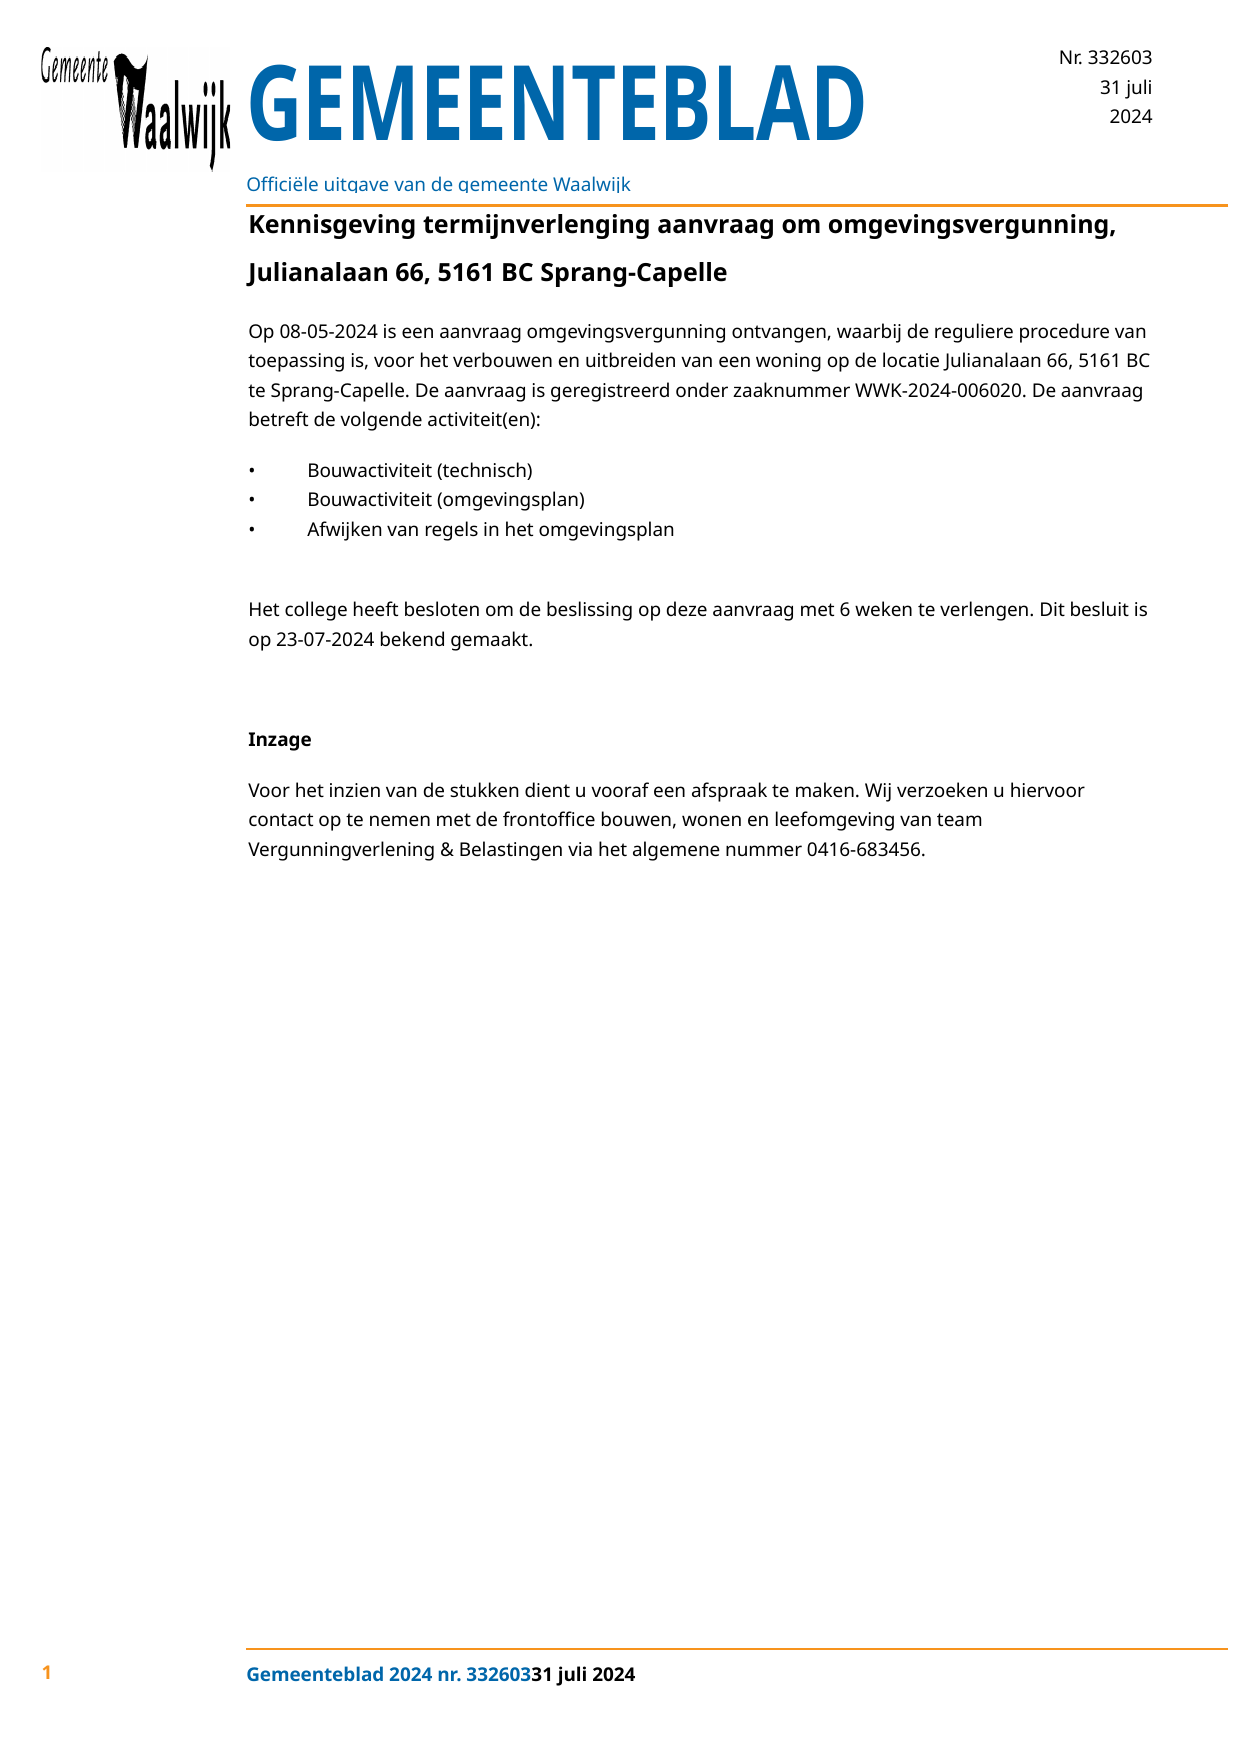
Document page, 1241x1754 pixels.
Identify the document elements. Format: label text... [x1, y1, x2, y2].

text Inzage [248, 727, 1152, 752]
text Het college heeft besloten om de beslissing op deze aanvraag met 6 weken te verlengen. Dit besluit is op 23-07-2024 bekend gemaakt. [248, 596, 1152, 652]
picture [41, 47, 231, 172]
text Kennisgeving termijnverlenging aanvraag om omgevingsvergunning, Julianalaan 66, 5161 BC Sprang-Capelle [248, 207, 1152, 288]
list Bouwactiviteit (omgevingsplan) [248, 487, 1152, 512]
text Op 08-05-2024 is een aanvraag omgevingsvergunning ontvangen, waarbij de reguliere procedure van toepassing is, voor het verbouwen en uitbreiden van een woning op de locatie Julianalaan 66, 5161 BC te Sprang-Capelle. De aanvraag is geregistreerd onder zaaknummer WWK-2024-006020. De aanvraag betreft de volgende activiteit(en): [248, 318, 1152, 432]
list Afwijken van regels in het omgevingsplan [248, 516, 1152, 542]
text Voor het inzien van de stukken dient u vooraf een afspraak te maken. Wij verzoeken u hiervoor contact op te nemen met de frontoffice bouwen, wonen en leefomgeving van team Vergunningverlening & Belastingen via het algemene nummer 0416-683456. [248, 777, 1152, 862]
list Bouwactiviteit (technisch) [248, 457, 1152, 483]
